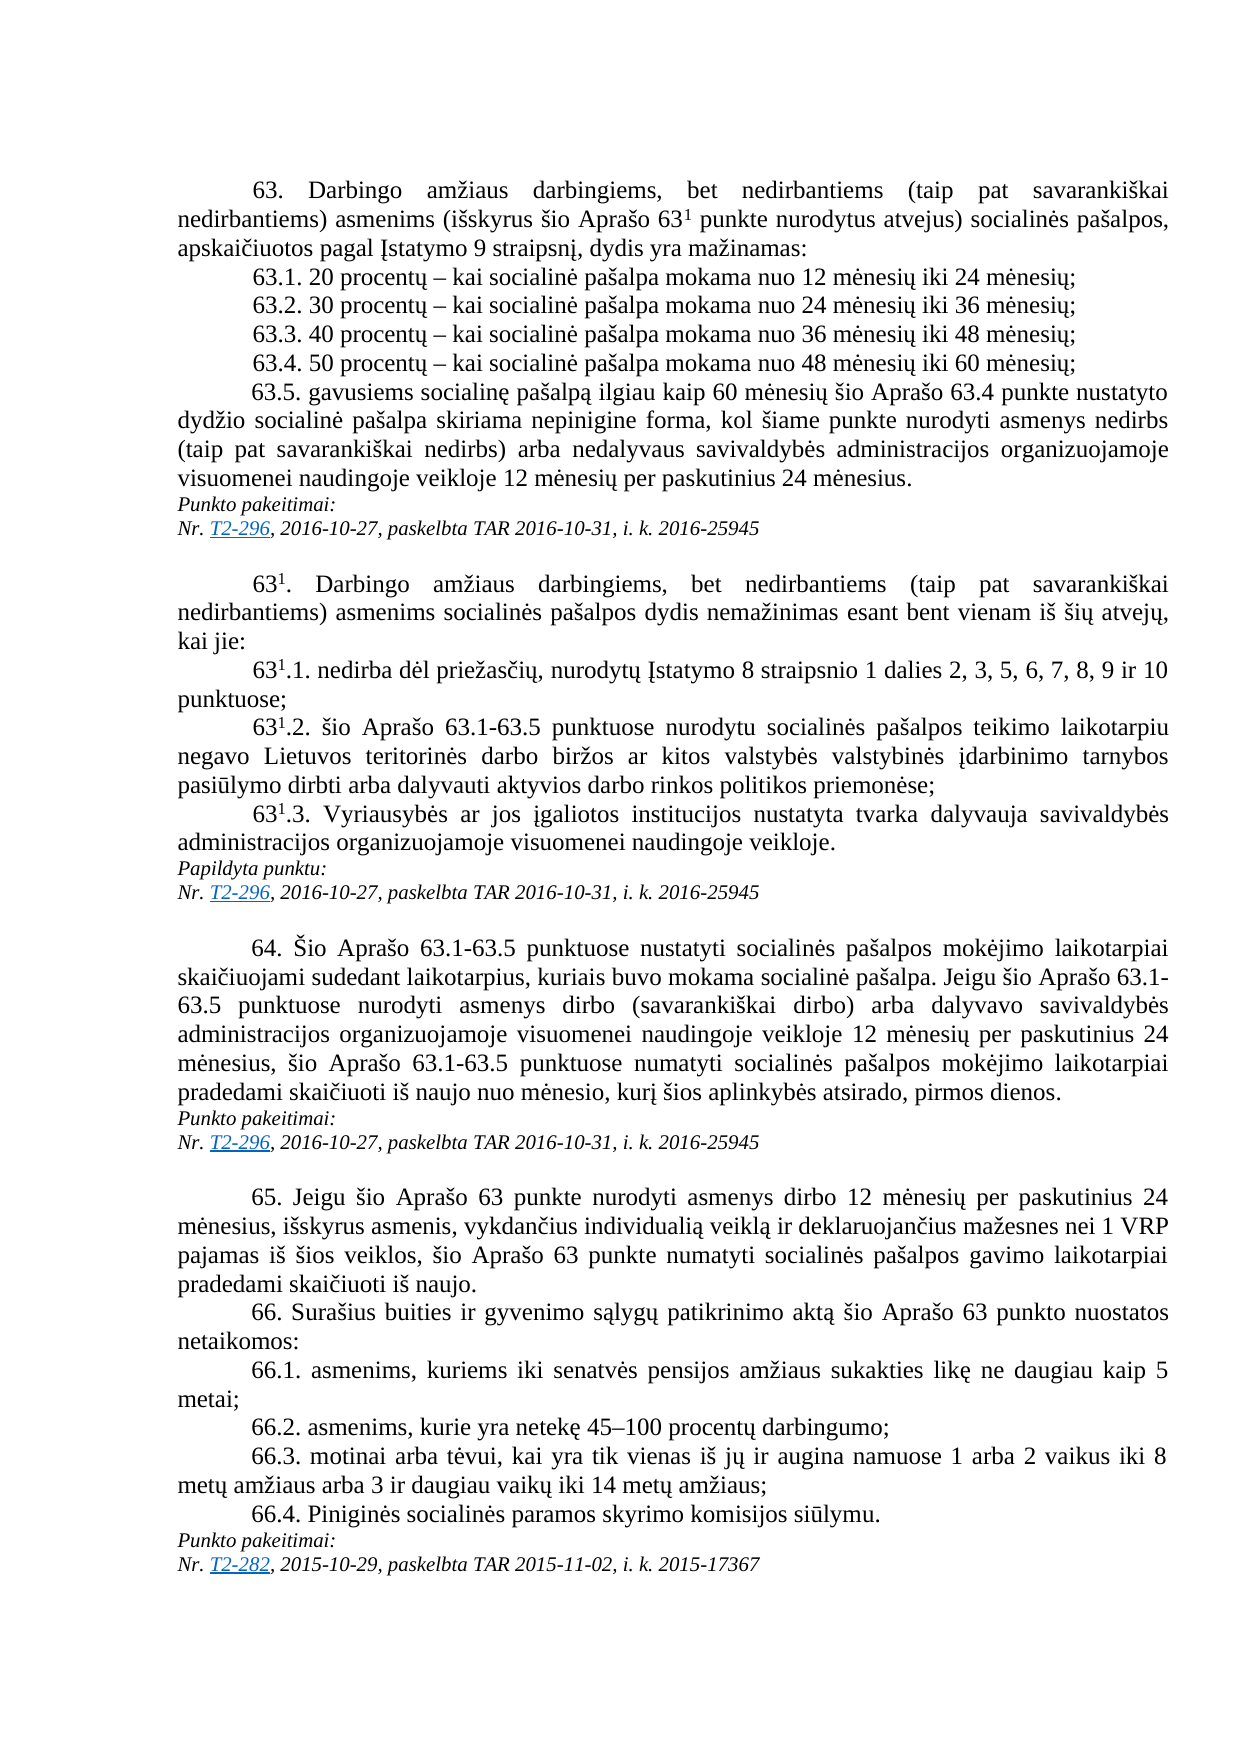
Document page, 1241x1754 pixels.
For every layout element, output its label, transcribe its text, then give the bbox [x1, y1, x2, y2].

text 66.3. motinai arba tėvui, kai yra tik vienas iš jų ir augina namuose 1 arba 2 vaikus iki 8 metų amžiaus arba 3 ir daugiau vaikų iki 14 metų amžiaus; [177, 1441, 1169, 1499]
text 63.3. 40 procentų – kai socialinė pašalpa mokama nuo 36 mėnesių iki 48 mėnesių; [177, 319, 1169, 348]
text 63.5. gavusiems socialinę pašalpą ilgiau kaip 60 mėnesių šio Aprašo 63.4 punkte nustatyto dydžio socialinė pašalpa skiriama nepinigine forma, kol šiame punkte nurodyti asmenys nedirbs (taip pat savarankiškai nedirbs) arba nedalyvaus savivaldybės administracijos organizuojamoje visuomenei naudingoje veikloje 12 mėnesių per paskutinius 24 mėnesius. [177, 377, 1169, 492]
text 65. Jeigu šio Aprašo 63 punkte nurodyti asmenys dirbo 12 mėnesių per paskutinius 24 mėnesius, išskyrus asmenis, vykdančius individualią veiklą ir deklaruojančius mažesnes nei 1 VRP pajamas iš šios veiklos, šio Aprašo 63 punkte numatyti socialinės pašalpos gavimo laikotarpiai pradedami skaičiuoti iš naujo. [177, 1182, 1169, 1297]
text 63.4. 50 procentų – kai socialinė pašalpa mokama nuo 48 mėnesių iki 60 mėnesių; [177, 348, 1169, 377]
text Punkto pakeitimai: [177, 1106, 1169, 1130]
text 66.2. asmenims, kurie yra netekę 45–100 procentų darbingumo; [177, 1412, 1169, 1441]
text Nr. T2-296, 2016-10-27, paskelbta TAR 2016-10-31, i. k. 2016-25945 [177, 516, 1169, 540]
text 631.1. nedirba dėl priežasčių, nurodytų Įstatymo 8 straipsnio 1 dalies 2, 3, 5, 6, 7, 8, 9 ir 10 punktuose; [177, 655, 1169, 712]
text 631.3. Vyriausybės ar jos įgaliotos institucijos nustatyta tvarka dalyvauja savivaldybės administracijos organizuojamoje visuomenei naudingoje veikloje. [177, 799, 1169, 856]
text 66.4. Piniginės socialinės paramos skyrimo komisijos siūlymu. [177, 1499, 1169, 1527]
text 63.2. 30 procentų – kai socialinė pašalpa mokama nuo 24 mėnesių iki 36 mėnesių; [177, 291, 1169, 319]
text Punkto pakeitimai: [177, 1527, 1169, 1552]
text 631.2. šio Aprašo 63.1-63.5 punktuose nurodytu socialinės pašalpos teikimo laikotarpiu negavo Lietuvos teritorinės darbo biržos ar kitos valstybės valstybinės įdarbinimo tarnybos pasiūlymo dirbti arba dalyvauti aktyvios darbo rinkos politikos priemonėse; [177, 712, 1169, 799]
text Papildyta punktu: [177, 856, 1169, 880]
text Nr. T2-296, 2016-10-27, paskelbta TAR 2016-10-31, i. k. 2016-25945 [177, 880, 1169, 904]
text 66. Surašius buities ir gyvenimo sąlygų patikrinimo aktą šio Aprašo 63 punkto nuostatos netaikomos: [177, 1297, 1169, 1355]
text 631. Darbingo amžiaus darbingiems, bet nedirbantiems (taip pat savarankiškai nedirbantiems) asmenims socialinės pašalpos dydis nemažinimas esant bent vienam iš šių atvejų, kai jie: [177, 569, 1169, 655]
text Nr. T2-282, 2015-10-29, paskelbta TAR 2015-11-02, i. k. 2015-17367 [177, 1552, 1169, 1576]
text 63.1. 20 procentų – kai socialinė pašalpa mokama nuo 12 mėnesių iki 24 mėnesių; [177, 262, 1169, 291]
text 66.1. asmenims, kuriems iki senatvės pensijos amžiaus sukakties likę ne daugiau kaip 5 metai; [177, 1355, 1169, 1412]
text 63. Darbingo amžiaus darbingiems, bet nedirbantiems (taip pat savarankiškai nedirbantiems) asmenims (išskyrus šio Aprašo 631 punkte nurodytus atvejus) socialinės pašalpos, apskaičiuotos pagal Įstatymo 9 straipsnį, dydis yra mažinamas: [177, 176, 1169, 262]
text 64. Šio Aprašo 63.1-63.5 punktuose nustatyti socialinės pašalpos mokėjimo laikotarpiai skaičiuojami sudedant laikotarpius, kuriais buvo mokama socialinė pašalpa. Jeigu šio Aprašo 63.1-63.5 punktuose nurodyti asmenys dirbo (savarankiškai dirbo) arba dalyvavo savivaldybės administracijos organizuojamoje visuomenei naudingoje veikloje 12 mėnesių per paskutinius 24 mėnesius, šio Aprašo 63.1-63.5 punktuose numatyti socialinės pašalpos mokėjimo laikotarpiai pradedami skaičiuoti iš naujo nuo mėnesio, kurį šios aplinkybės atsirado, pirmos dienos. [177, 933, 1169, 1106]
text Punkto pakeitimai: [177, 492, 1169, 516]
text Nr. T2-296, 2016-10-27, paskelbta TAR 2016-10-31, i. k. 2016-25945 [177, 1130, 1169, 1154]
